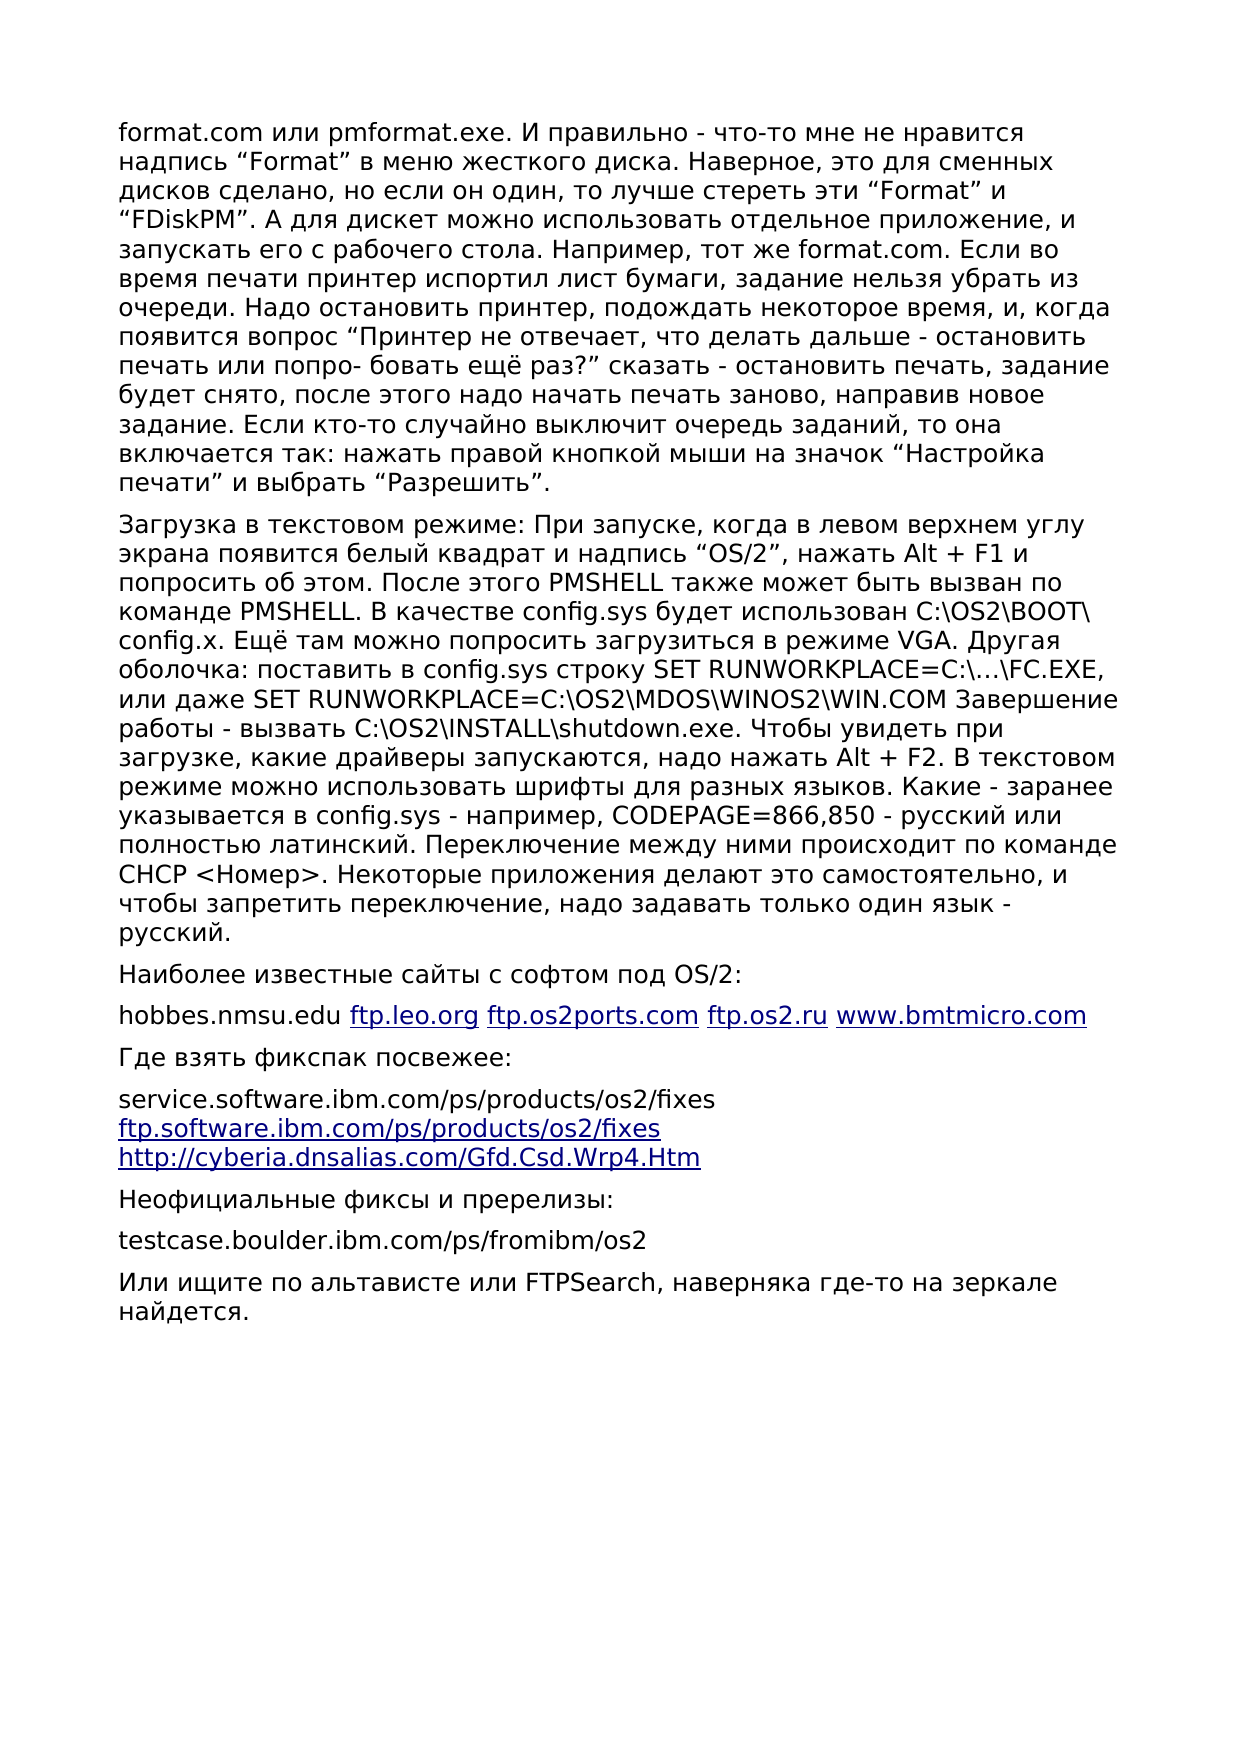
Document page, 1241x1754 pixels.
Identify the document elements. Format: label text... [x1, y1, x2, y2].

text Hаиболее известные сайты с софтом под OS/2: [118, 960, 1122, 989]
text format.com или pmformat.exe. И правильно - что-то мне не нравится надпись “Format” в меню жесткого диска. Hаверное, это для сменных дисков сделано, но если он один, то лучше стереть эти “Format” и “FDiskPM”. А для дискет можно использовать отдельное приложение, и запускать его с рабочего стола. Hапример, тот же format.com. Если во время печати принтер испортил лист бумаги, задание нельзя убрать из очереди. Hадо остановить принтер, подождать некоторое время, и, когда появится вопрос “Принтер не отвечает, что делать дальше - остановить печать или попро- бовать ещё раз?” сказать - остановить печать, задание будет снято, после этого надо начать печать заново, направив новое задание. Если кто-то случайно выключит очередь заданий, то она включается так: нажать правой кнопкой мыши на значок “Hастройка печати” и выбрать “Разрешить”. [118, 118, 1122, 497]
text Или ищите по альтависте или FTPSearch, навеpняка где-то на зеpкале найдется. [118, 1268, 1122, 1326]
text Загрузка в текстовом режиме: При запуске, когда в левом верхнем углу экрана появится белый квадрат и надпись “OS/2”, нажать Alt + F1 и попросить об этом. После этого PMSHELL также может быть вызван по команде PMSHELL. В качестве config.sys будет использован C:\OS2\BOOT\config.x. Ещё там можно попросить загрузиться в режиме VGA. Другая оболочка: поставить в config.sys строку SET RUNWORKPLACE=C:\…\FC.EXE, или даже SET RUNWORKPLACE=C:\OS2\MDOS\WINOS2\WIN.COM Завершение работы - вызвать C:\OS2\INSTALL\shutdown.exe. Чтобы увидеть при загрузке, какие драйверы запускаются, надо нажать Alt + F2. В текстовом режиме можно использовать шрифты для разных языков. Какие - заранее указывается в config.sys - например, CODEPAGE=866,850 - русский или полностью латинский. Переключение между ними происходит по команде CHCP <Hомер>. Hекоторые приложения делают это самостоятельно, и чтобы запретить переключение, надо задавать только один язык - русский. [118, 510, 1122, 947]
text hobbes.nmsu.edu ftp.leo.org ftp.os2ports.com ftp.os2.ru www.bmtmicro.com [118, 1001, 1122, 1031]
text service.software.ibm.com/ps/products/os2/fixes ftp.software.ibm.com/ps/products/os2/fixes http://cyberia.dnsalias.com/Gfd.Csd.Wrp4.Htm [118, 1085, 1122, 1172]
text Где взять фикспак посвежее: [118, 1043, 1122, 1072]
text testcase.boulder.ibm.com/ps/fromibm/os2 [118, 1226, 1122, 1256]
text Hеофициальные фиксы и пререлизы: [118, 1185, 1122, 1214]
